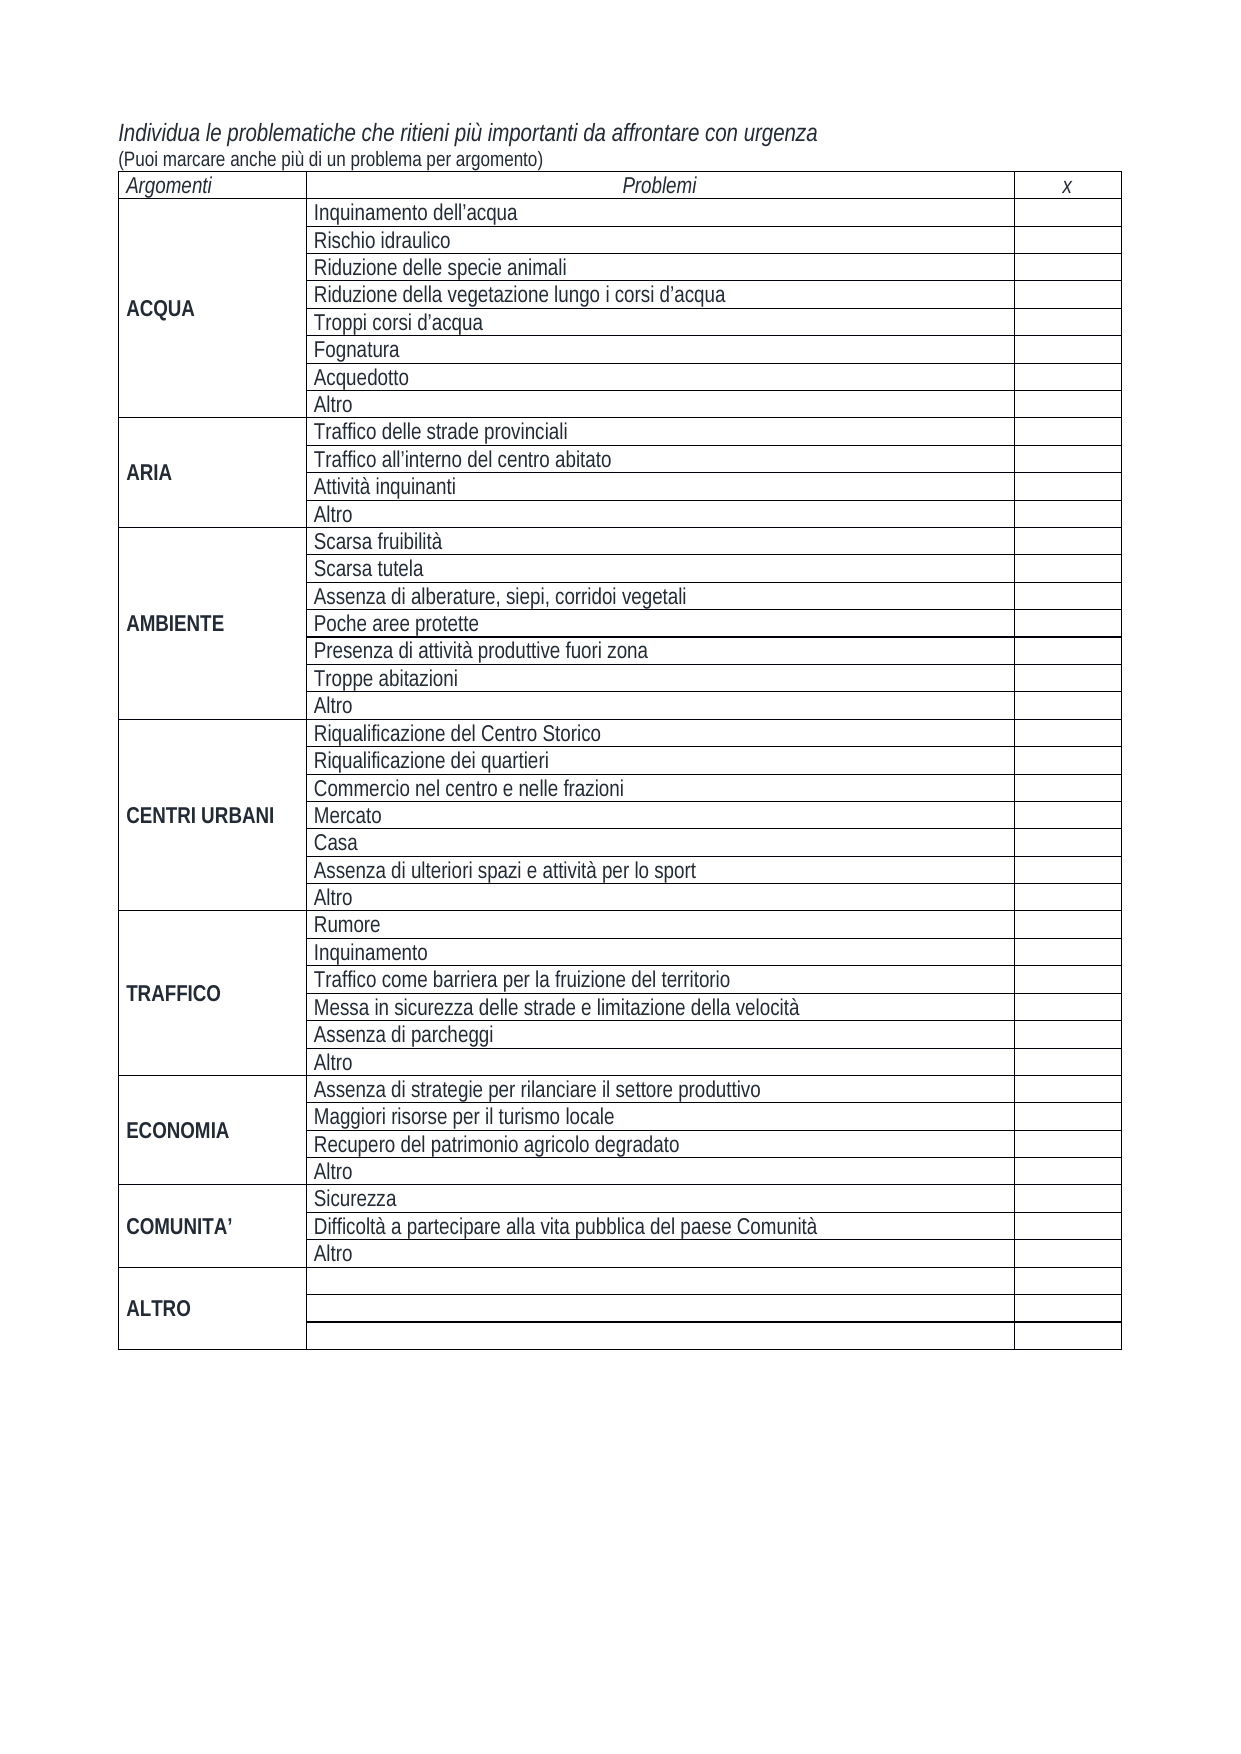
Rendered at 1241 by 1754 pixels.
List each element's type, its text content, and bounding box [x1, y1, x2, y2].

table_cell Rumore [307, 911, 1014, 938]
table_cell Sicurezza [307, 1185, 1014, 1212]
table_header Problemi [307, 172, 1014, 198]
table_cell [1015, 692, 1121, 719]
table_cell Inquinamento dell’acqua [307, 199, 1014, 226]
table_cell Assenza di strategie per rilanciare il settore produttivo [307, 1076, 1014, 1102]
table_cell [1015, 720, 1121, 746]
table_cell Riqualificazione del Centro Storico [307, 720, 1014, 746]
table_cell Traffico all’interno del centro abitato [307, 446, 1014, 472]
table_cell [1015, 829, 1121, 856]
table_cell [1015, 775, 1121, 801]
table_cell [1015, 227, 1121, 253]
table_cell [1015, 610, 1121, 636]
table_cell Attività inquinanti [307, 473, 1014, 499]
table_cell Altro [307, 391, 1014, 417]
table_cell [1015, 1131, 1121, 1157]
table_cell Presenza di attività produttive fuori zona [307, 638, 1014, 664]
table_cell [1015, 281, 1121, 308]
table_cell [1015, 555, 1121, 582]
table_cell ARIA [119, 418, 306, 527]
table_cell [1015, 939, 1121, 965]
text (Puoi marcare anche più di un problema per argomento) [118, 147, 1122, 171]
table_cell [1015, 1213, 1121, 1239]
table_cell Riqualificazione dei quartieri [307, 747, 1014, 773]
table_cell Difficoltà a partecipare alla vita pubblica del paese Comunità [307, 1213, 1014, 1239]
table_cell Altro [307, 1158, 1014, 1184]
table_cell [1015, 528, 1121, 554]
table_cell [307, 1323, 1014, 1349]
table_cell Inquinamento [307, 939, 1014, 965]
table_cell [1015, 418, 1121, 445]
table_cell ACQUA [119, 199, 306, 417]
table_cell [1015, 1076, 1121, 1102]
table_cell Troppe abitazioni [307, 665, 1014, 691]
table_cell COMUNITA’ [119, 1185, 306, 1267]
table_cell Assenza di alberature, siepi, corridoi vegetali [307, 583, 1014, 609]
table_cell TRAFFICO [119, 911, 306, 1075]
table_cell Mercato [307, 802, 1014, 828]
table_header Argomenti [119, 172, 306, 198]
table_cell [1015, 802, 1121, 828]
table_cell Rischio idraulico [307, 227, 1014, 253]
text Individua le problematiche che ritieni più importanti da affrontare con urgenza [118, 118, 1122, 147]
table_cell [1015, 747, 1121, 773]
table_cell [1015, 911, 1121, 938]
table_header x [1015, 172, 1121, 198]
table_cell [1015, 501, 1121, 527]
table_cell [1015, 1240, 1121, 1267]
table_cell Traffico come barriera per la fruizione del territorio [307, 966, 1014, 993]
table_cell Altro [307, 692, 1014, 719]
table_cell [1015, 966, 1121, 993]
table_cell AMBIENTE [119, 528, 306, 719]
table_cell [1015, 1268, 1121, 1294]
table_cell [1015, 1185, 1121, 1212]
table_cell Troppi corsi d’acqua [307, 309, 1014, 335]
table_cell Acquedotto [307, 364, 1014, 390]
table_cell Traffico delle strade provinciali [307, 418, 1014, 445]
table_cell [1015, 583, 1121, 609]
table_cell Scarsa tutela [307, 555, 1014, 582]
table_cell [1015, 336, 1121, 362]
table_cell Altro [307, 1240, 1014, 1267]
table_cell [1015, 1323, 1121, 1349]
table_cell Commercio nel centro e nelle frazioni [307, 775, 1014, 801]
table_cell [1015, 1158, 1121, 1184]
table_cell [1015, 364, 1121, 390]
table_cell Maggiori risorse per il turismo locale [307, 1103, 1014, 1129]
table_cell [1015, 994, 1121, 1020]
table_cell [1015, 446, 1121, 472]
table_cell [1015, 638, 1121, 664]
table_cell [1015, 254, 1121, 280]
table_cell Altro [307, 1049, 1014, 1075]
table_cell Recupero del patrimonio agricolo degradato [307, 1131, 1014, 1157]
table_cell Assenza di ulteriori spazi e attività per lo sport [307, 857, 1014, 883]
table_cell [1015, 309, 1121, 335]
table_cell [1015, 857, 1121, 883]
table_cell Assenza di parcheggi [307, 1021, 1014, 1047]
table_cell [307, 1268, 1014, 1294]
table_cell [1015, 199, 1121, 226]
table_cell Altro [307, 884, 1014, 910]
table_cell ECONOMIA [119, 1076, 306, 1184]
table_cell Poche aree protette [307, 610, 1014, 636]
table_cell [1015, 1103, 1121, 1129]
table_cell Altro [307, 501, 1014, 527]
table_cell [307, 1295, 1014, 1321]
table_cell [1015, 884, 1121, 910]
table_cell [1015, 473, 1121, 499]
table_cell [1015, 1295, 1121, 1321]
table_cell [1015, 665, 1121, 691]
table_cell Casa [307, 829, 1014, 856]
table_cell Fognatura [307, 336, 1014, 362]
table_cell [1015, 1049, 1121, 1075]
table_cell Riduzione della vegetazione lungo i corsi d’acqua [307, 281, 1014, 308]
table_cell Messa in sicurezza delle strade e limitazione della velocità [307, 994, 1014, 1020]
table_cell ALTRO [119, 1268, 306, 1349]
table_cell CENTRI URBANI [119, 720, 306, 910]
table_cell Riduzione delle specie animali [307, 254, 1014, 280]
table_cell Scarsa fruibilità [307, 528, 1014, 554]
table_cell [1015, 1021, 1121, 1047]
table_cell [1015, 391, 1121, 417]
